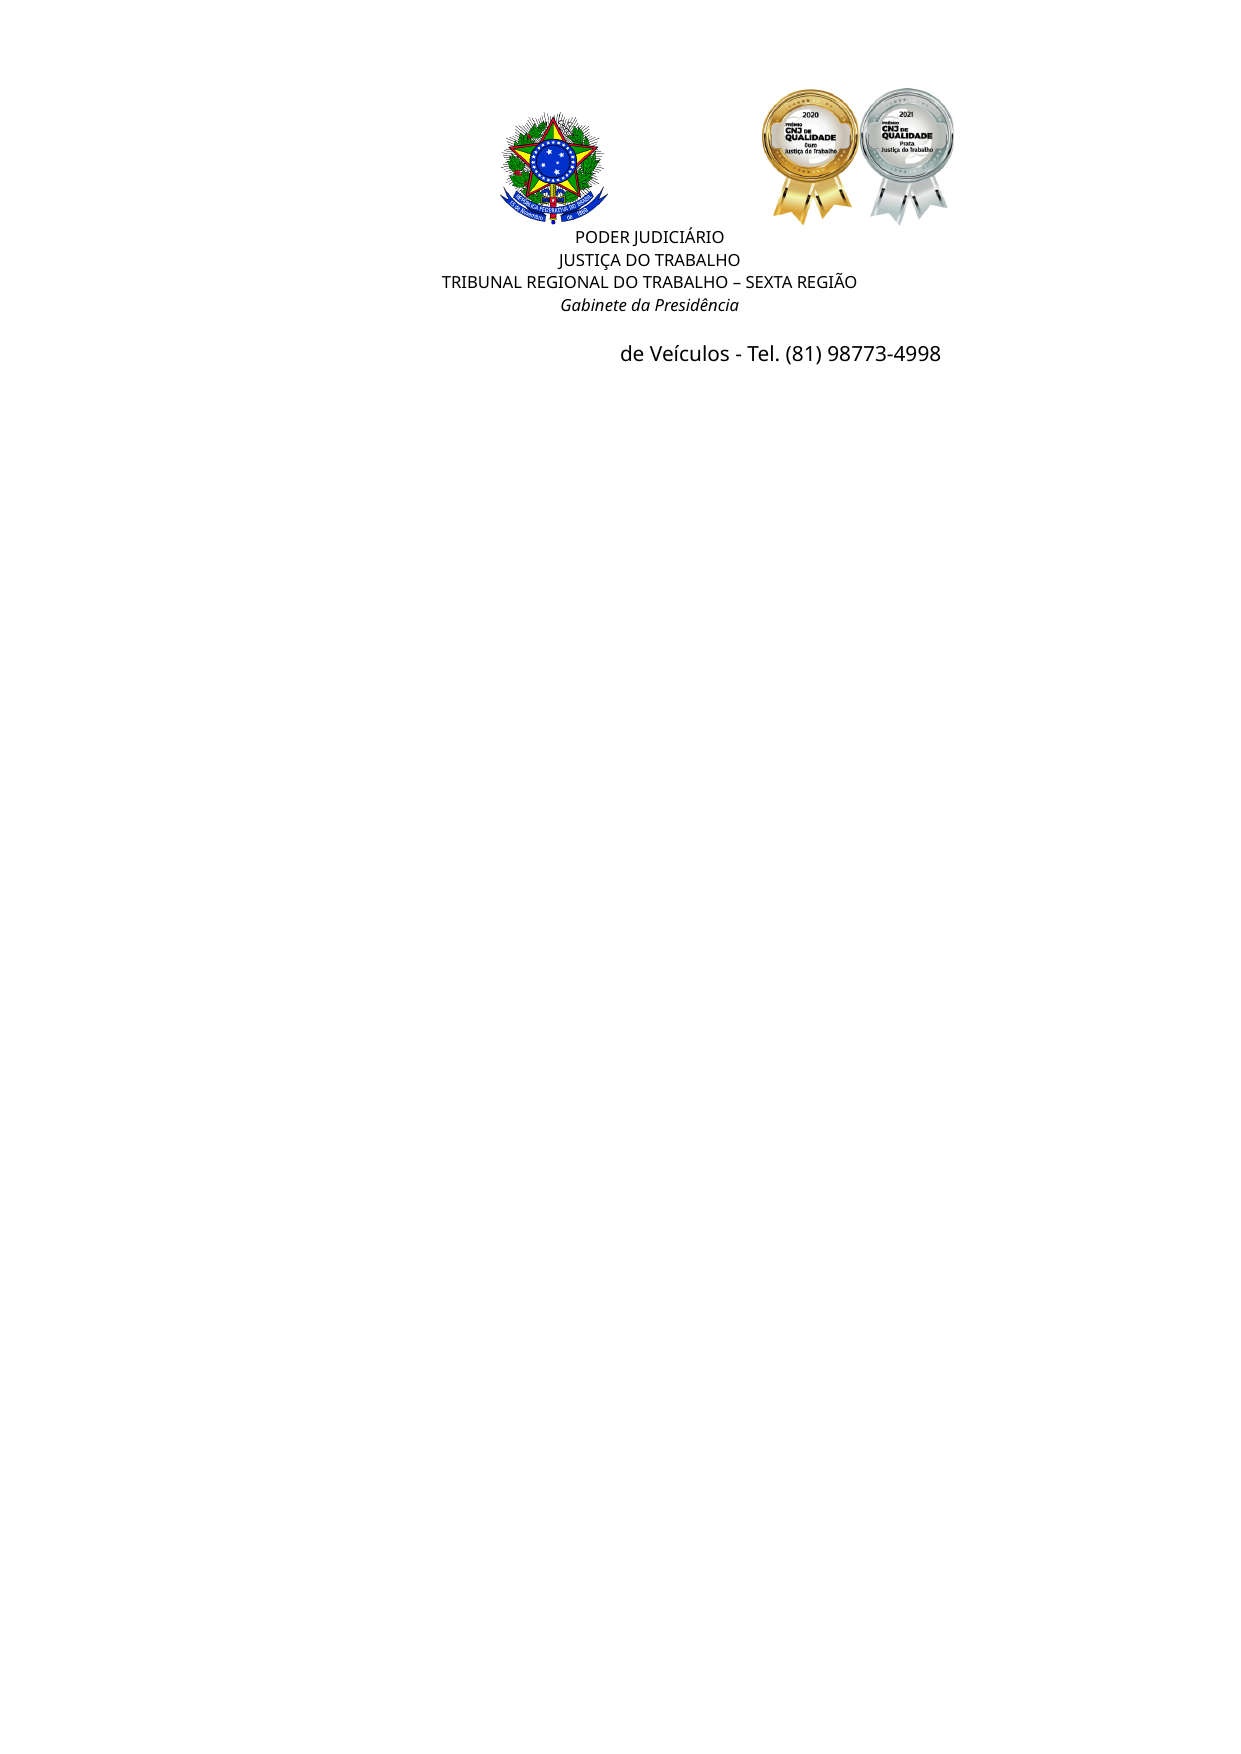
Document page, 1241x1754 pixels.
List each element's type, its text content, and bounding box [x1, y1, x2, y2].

text de Veículos - Tel. (81) 98773-4998 [177, 339, 1122, 367]
picture [494, 109, 611, 226]
